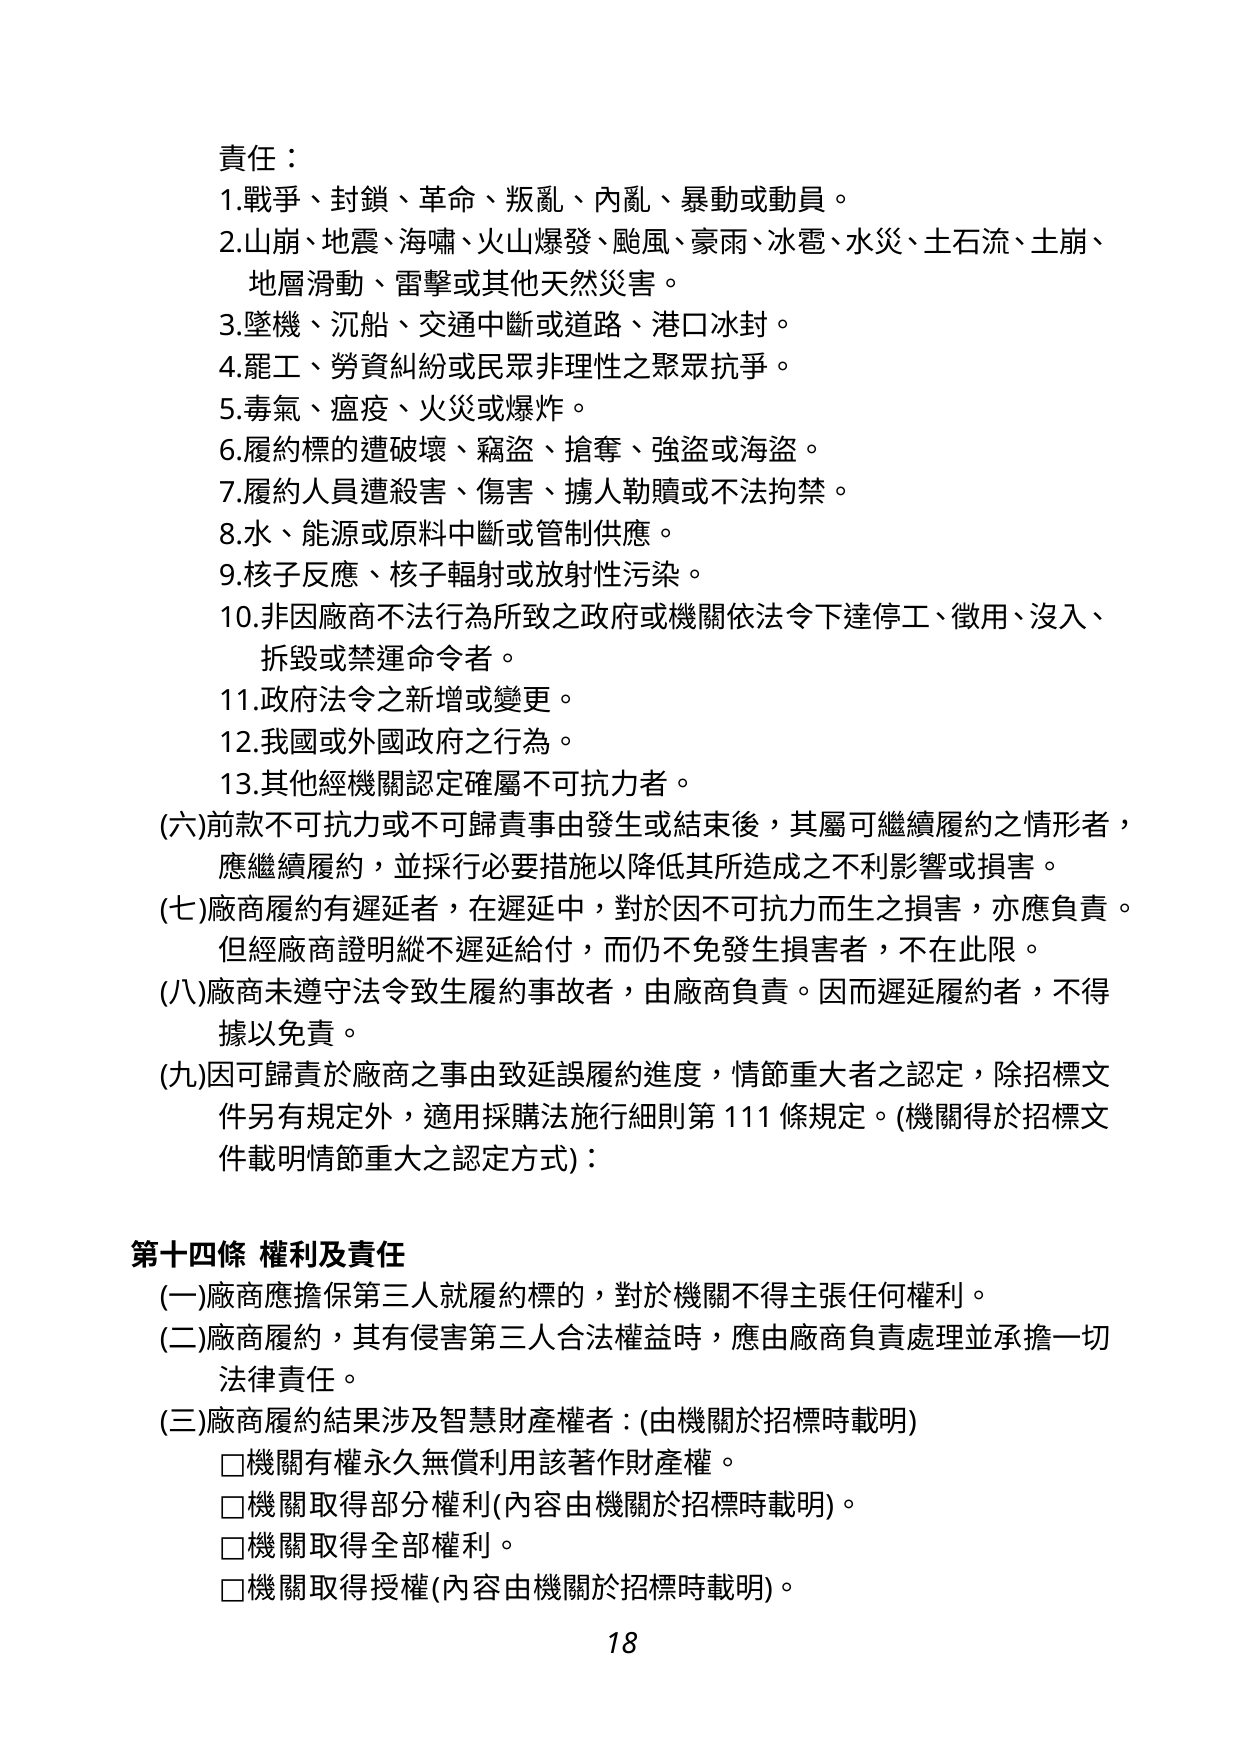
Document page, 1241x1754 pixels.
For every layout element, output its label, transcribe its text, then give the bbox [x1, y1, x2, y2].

text 責任： [159, 136, 1110, 177]
text 6.履約標的遭破壞、竊盜、搶奪、強盜或海盜。 [218, 427, 1108, 469]
text 1.戰爭、封鎖、革命、叛亂、內亂、暴動或動員。 [218, 177, 1108, 219]
text □機關取得部分權利(內容由機關於招標時載明)。 [218, 1482, 1110, 1523]
text 11.政府法令之新增或變更。 [218, 677, 1108, 719]
text 3.墜機、沉船、交通中斷或道路、港口冰封。 [218, 302, 1108, 344]
text □機關取得授權(內容由機關於招標時載明)。 [218, 1565, 1110, 1607]
text 12.我國或外國政府之行為。 [218, 719, 1108, 761]
text (六)前款不可抗力或不可歸責事由發生或結束後，其屬可繼續履約之情形者，應繼續履約，並採行必要措施以降低其所造成之不利影響或損害。 [159, 802, 1110, 886]
text (一)廠商應擔保第三人就履約標的，對於機關不得主張任何權利。 [159, 1273, 1110, 1315]
text 2.山崩、地震、海嘯、火山爆發、颱風、豪雨、冰雹、水災、土石流、土崩、地層滑動、雷擊或其他天然災害。 [218, 219, 1108, 302]
text 4.罷工、勞資糾紛或民眾非理性之聚眾抗爭。 [218, 344, 1108, 386]
text □機關取得全部權利。 [218, 1523, 1110, 1565]
text (九)因可歸責於廠商之事由致延誤履約進度，情節重大者之認定，除招標文件另有規定外，適用採購法施行細則第111條規定。(機關得於招標文件載明情節重大之認定方式)： [159, 1052, 1110, 1177]
text (八)廠商未遵守法令致生履約事故者，由廠商負責。因而遲延履約者，不得據以免責。 [159, 969, 1110, 1052]
text 10.非因廠商不法行為所致之政府或機關依法令下達停工、徵用、沒入、拆毀或禁運命令者。 [218, 594, 1108, 677]
text 9.核子反應、核子輻射或放射性污染。 [218, 552, 1108, 594]
text □機關有權永久無償利用該著作財產權。 [218, 1440, 1110, 1482]
text 5.毒氣、瘟疫、火災或爆炸。 [218, 386, 1108, 427]
text (七)廠商履約有遲延者，在遲延中，對於因不可抗力而生之損害，亦應負責。但經廠商證明縱不遲延給付，而仍不免發生損害者，不在此限。 [159, 886, 1110, 969]
text 13.其他經機關認定確屬不可抗力者。 [218, 761, 1108, 802]
text 7.履約人員遭殺害、傷害、擄人勒贖或不法拘禁。 [218, 469, 1108, 511]
text (二)廠商履約，其有侵害第三人合法權益時，應由廠商負責處理並承擔一切法律責任。 [159, 1315, 1110, 1398]
text (三)廠商履約結果涉及智慧財產權者：(由機關於招標時載明) [159, 1398, 1110, 1440]
text 8.水、能源或原料中斷或管制供應。 [218, 511, 1108, 552]
text 第十四條 權利及責任 [130, 1232, 1110, 1273]
